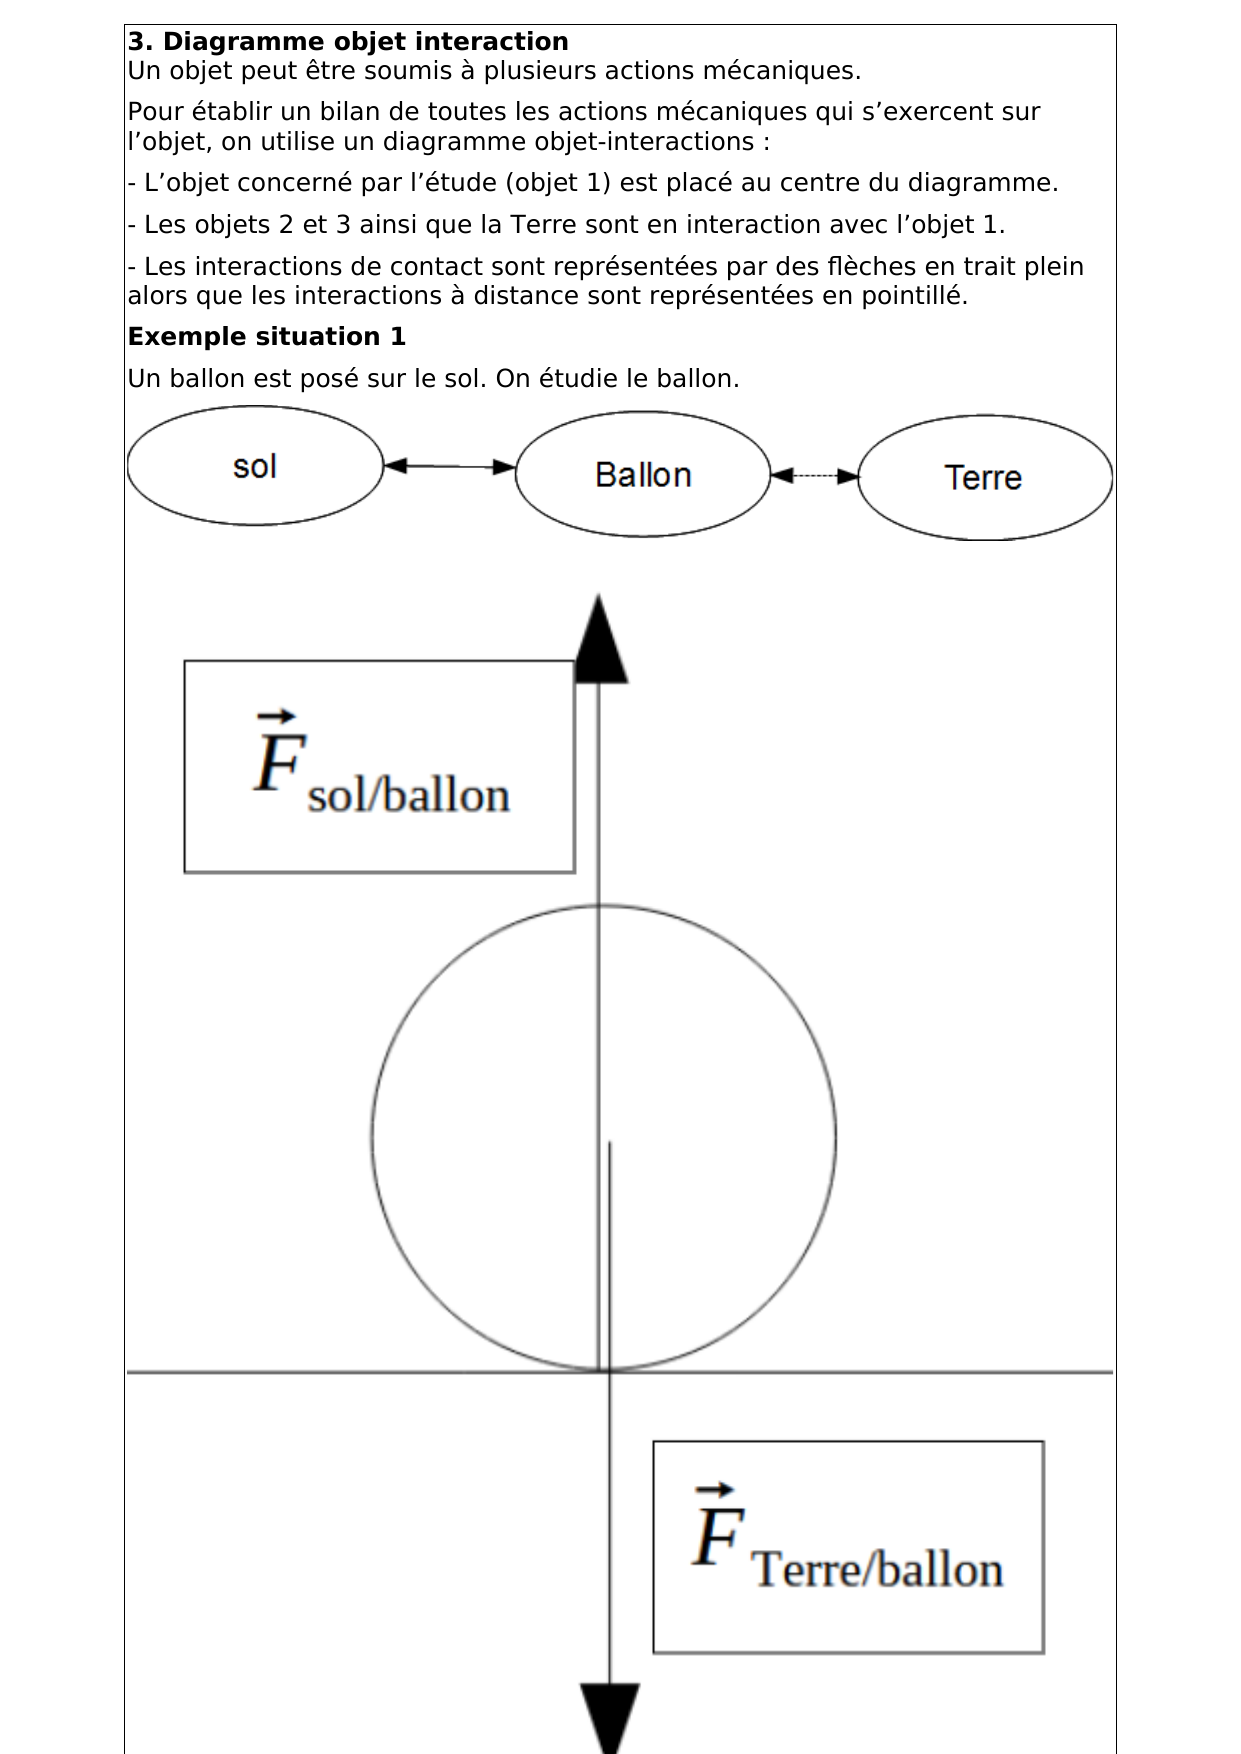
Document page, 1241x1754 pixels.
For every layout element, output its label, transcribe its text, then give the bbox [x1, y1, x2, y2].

table_header 3. Diagramme objet interaction Un objet peut être soumis à plusieurs actions mécaniques. Pour établir un bilan de toutes les actions mécaniques qui s’exercent sur l’objet, on utilise un diagramme objet-interactions : - L’objet concerné par l’étude (objet 1) est placé au centre du diagramme. - Les objets 2 et 3 ainsi que la Terre sont en interaction avec l’objet 1. - Les interactions de contact sont représentées par des flèches en trait plein alors que les interactions à distance sont représentées en pointillé. Exemple situation 1 Un ballon est posé sur le sol. On étudie le ballon. [125, 25, 1116, 1754]
picture [127, 552, 1114, 1754]
picture [127, 405, 1114, 541]
